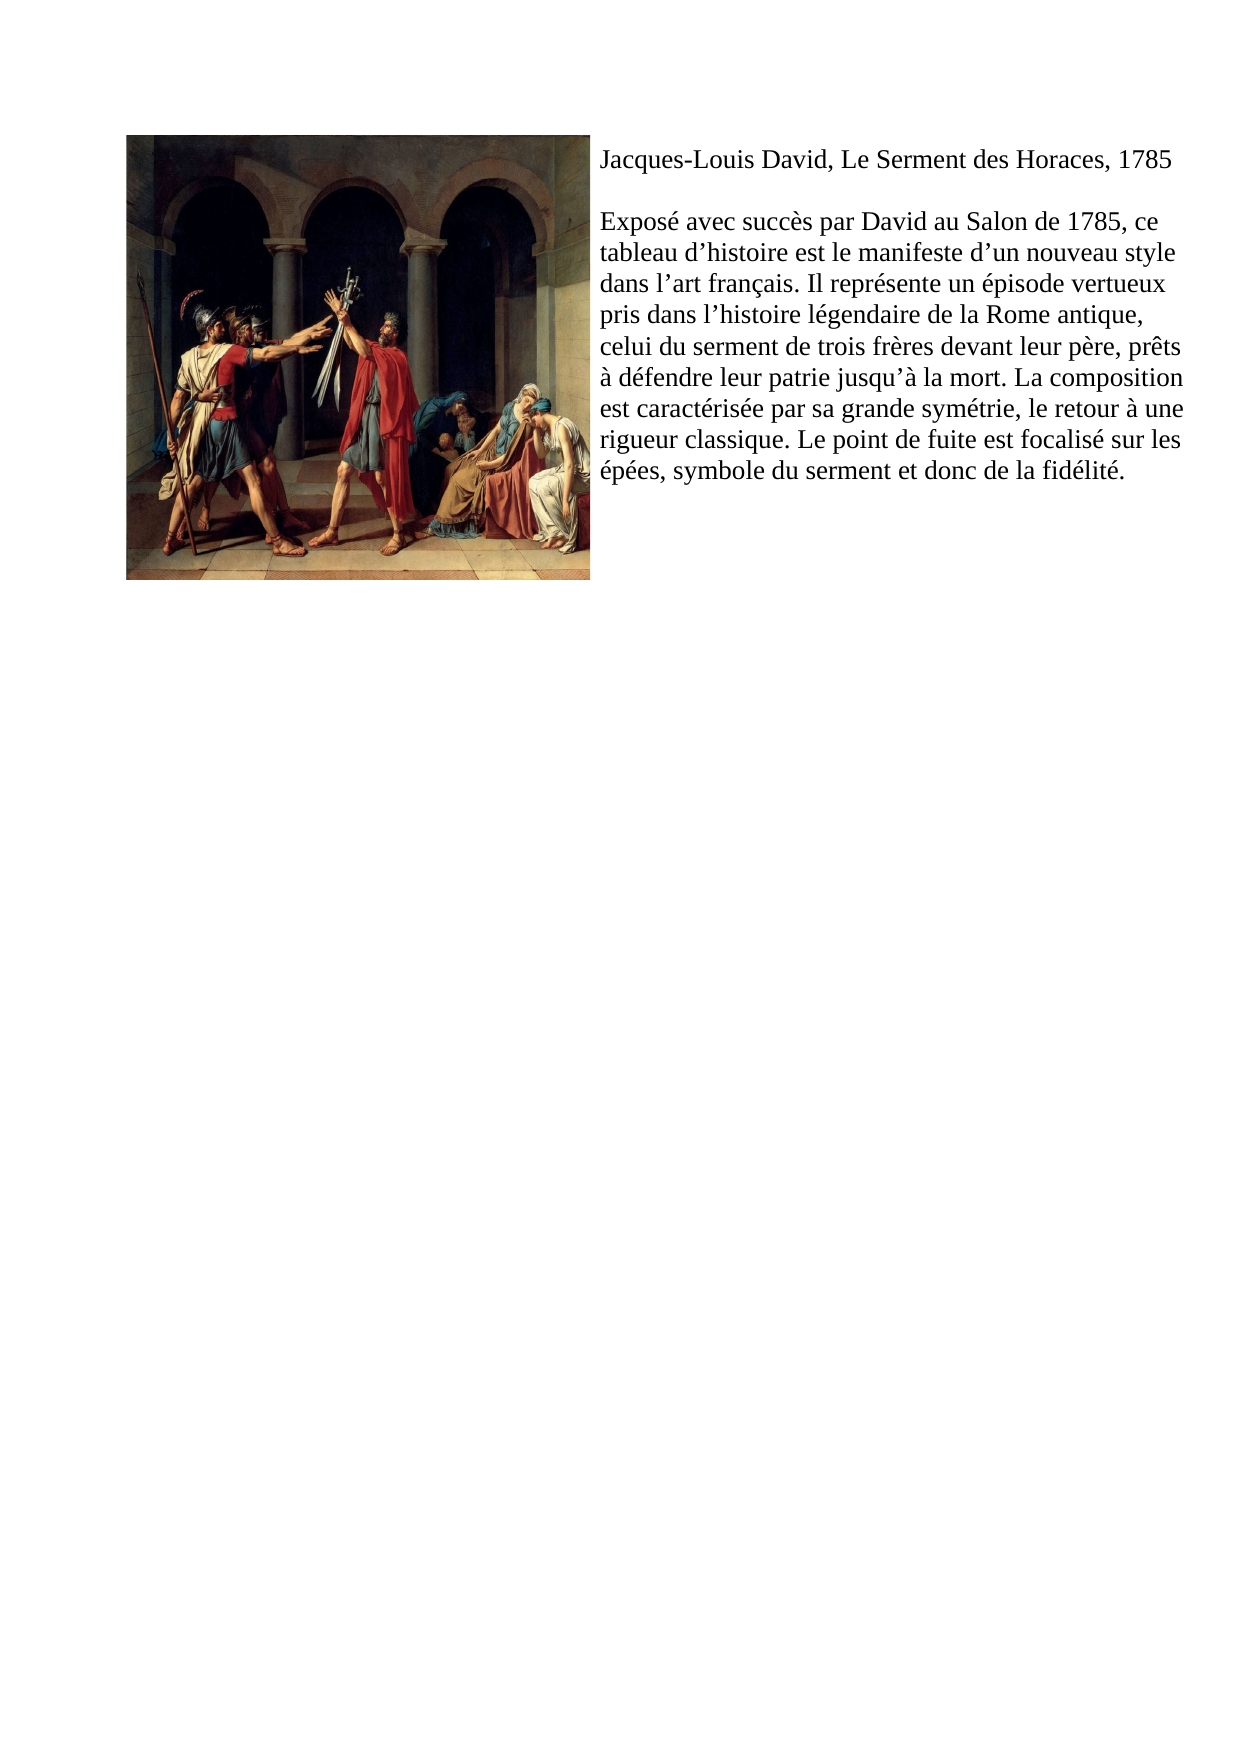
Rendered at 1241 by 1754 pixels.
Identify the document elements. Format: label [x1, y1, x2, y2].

picture [126, 135, 591, 580]
